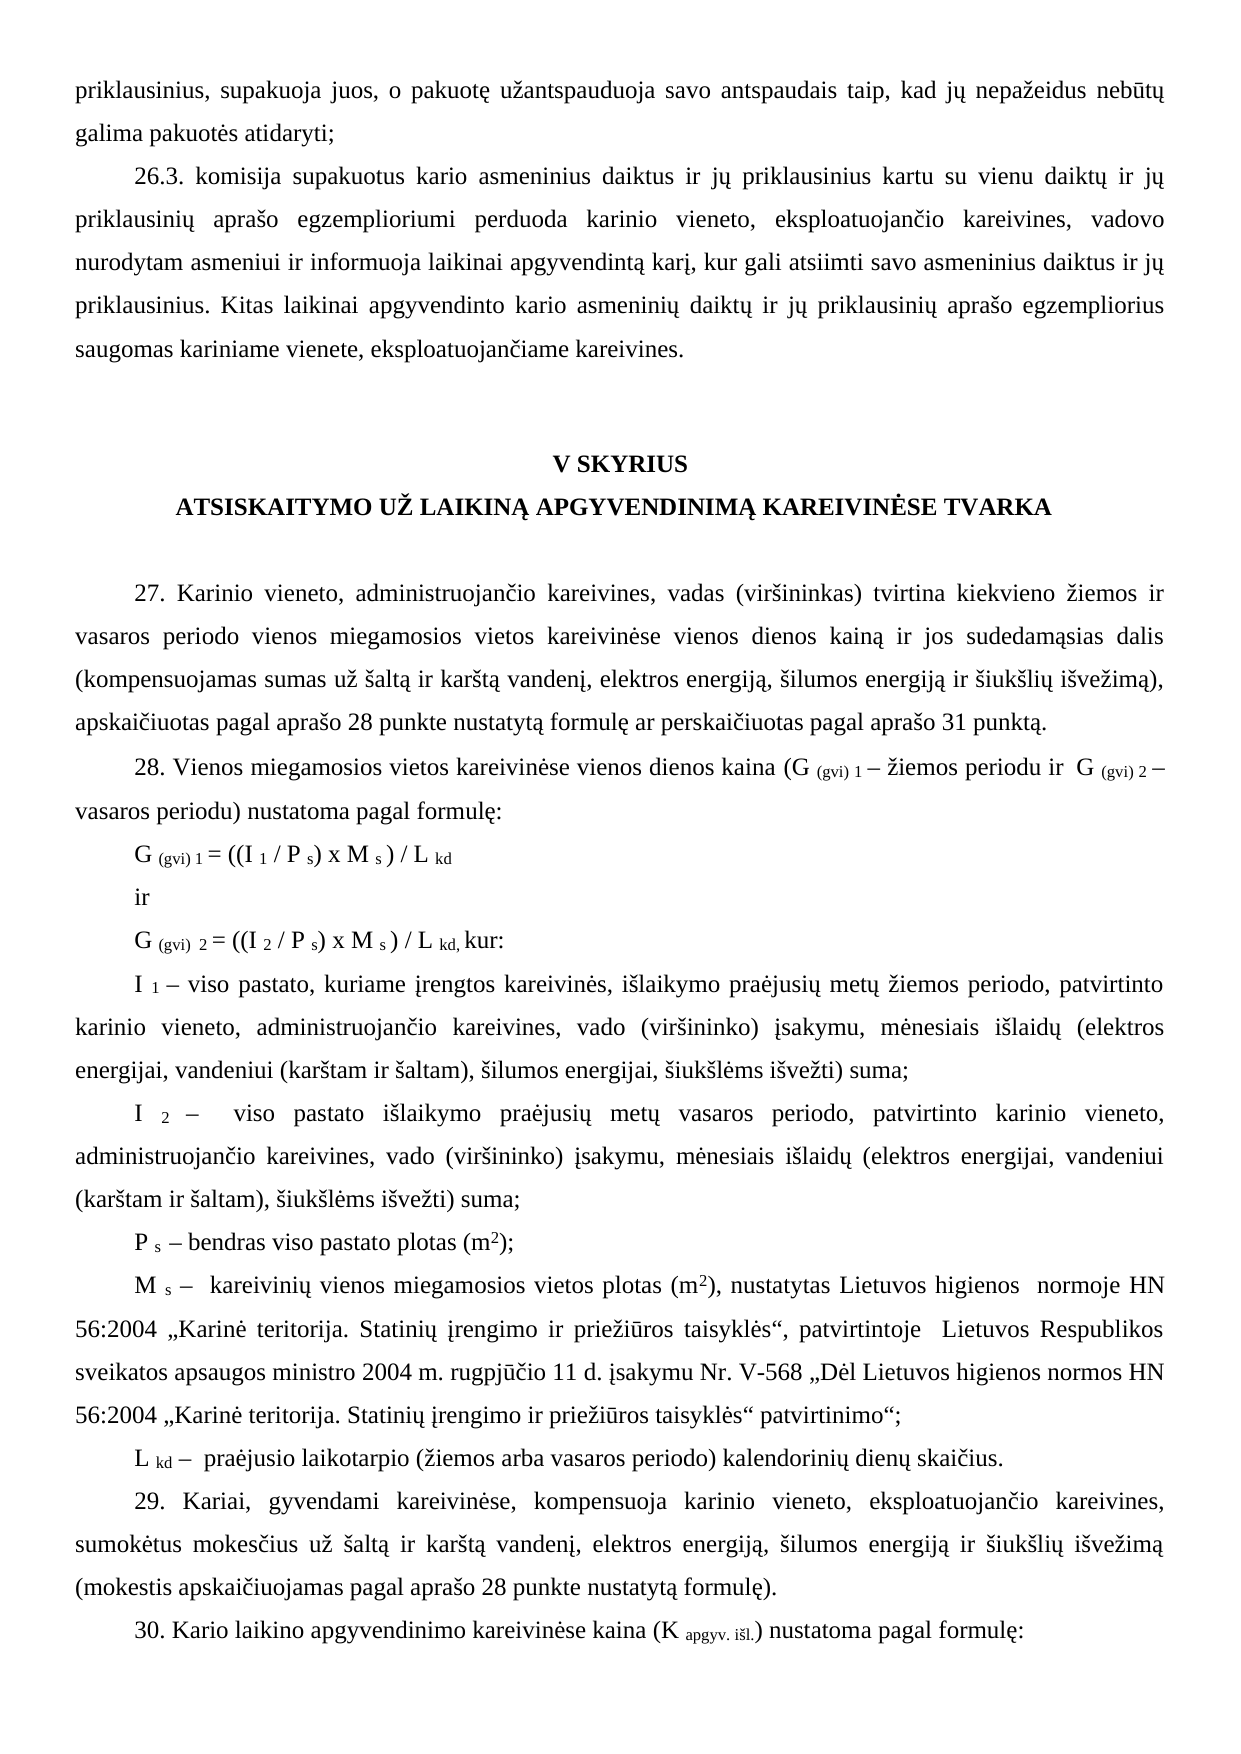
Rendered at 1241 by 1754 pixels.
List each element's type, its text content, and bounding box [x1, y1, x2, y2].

text ir [75, 882, 1165, 911]
text P s – bendras viso pastato plotas (m2); [75, 1227, 1165, 1256]
text ATSISKAITYMO UŽ LAIKINĄ APGYVENDINIMĄ KAREIVINĖSE TVARKA [75, 492, 1165, 521]
text 30. Kario laikino apgyvendinimo kareivinėse kaina (K apgyv. išl.) nustatoma pagal formulę: [75, 1616, 1165, 1644]
text 27. Karinio vieneto, administruojančio kareivines, vadas (viršininkas) tvirtina kiekvieno žiemos ir vasaros periodo vienos miegamosios vietos kareivinėse vienos dienos kainą ir jos sudedamąsias dalis (kompensuojamas sumas už šaltą ir karštą vandenį, elektros energiją, šilumos energiją ir šiukšlių išvežimą), apskaičiuotas pagal aprašo 28 punkte nustatytą formulę ar perskaičiuotas pagal aprašo 31 punktą. [75, 578, 1165, 736]
text G (gvi) 1 = ((I 1 / P s) x M s ) / L kd [75, 839, 1165, 868]
text I 2 – viso pastato išlaikymo praėjusių metų vasaros periodo, patvirtinto karinio vieneto, administruojančio kareivines, vado (viršininko) įsakymu, mėnesiais išlaidų (elektros energijai, vandeniui (karštam ir šaltam), šiukšlėms išvežti) suma; [75, 1098, 1165, 1213]
text 26.3. komisija supakuotus kario asmeninius daiktus ir jų priklausinius kartu su vienu daiktų ir jų priklausinių aprašo egzemplioriumi perduoda karinio vieneto, eksploatuojančio kareivines, vadovo nurodytam asmeniui ir informuoja laikinai apgyvendintą karį, kur gali atsiimti savo asmeninius daiktus ir jų priklausinius. Kitas laikinai apgyvendinto kario asmeninių daiktų ir jų priklausinių aprašo egzempliorius saugomas kariniame vienete, eksploatuojančiame kareivines. [75, 161, 1165, 362]
text 28. Vienos miegamosios vietos kareivinėse vienos dienos kaina (G (gvi) 1 – žiemos periodu ir G (gvi) 2 – vasaros periodu) nustatoma pagal formulę: [75, 751, 1165, 825]
text L kd – praėjusio laikotarpio (žiemos arba vasaros periodo) kalendorinių dienų skaičius. [75, 1443, 1165, 1472]
text V SKYRIUS [75, 449, 1165, 477]
text M s – kareivinių vienos miegamosios vietos plotas (m2), nustatytas Lietuvos higienos normoje HN 56:2004 „Karinė teritorija. Statinių įrengimo ir priežiūros taisyklės“, patvirtintoje Lietuvos Respublikos sveikatos apsaugos ministro 2004 m. rugpjūčio 11 d. įsakymu Nr. V-568 „Dėl Lietuvos higienos normos HN 56:2004 „Karinė teritorija. Statinių įrengimo ir priežiūros taisyklės“ patvirtinimo“; [75, 1271, 1165, 1429]
text I 1 – viso pastato, kuriame įrengtos kareivinės, išlaikymo praėjusių metų žiemos periodo, patvirtinto karinio vieneto, administruojančio kareivines, vado (viršininko) įsakymu, mėnesiais išlaidų (elektros energijai, vandeniui (karštam ir šaltam), šilumos energijai, šiukšlėms išvežti) suma; [75, 969, 1165, 1084]
text priklausinius, supakuoja juos, o pakuotę užantspauduoja savo antspaudais taip, kad jų nepažeidus nebūtų galima pakuotės atidaryti; [75, 75, 1165, 147]
text 29. Kariai, gyvendami kareivinėse, kompensuoja karinio vieneto, eksploatuojančio kareivines, sumokėtus mokesčius už šaltą ir karštą vandenį, elektros energiją, šilumos energiją ir šiukšlių išvežimą (mokestis apskaičiuojamas pagal aprašo 28 punkte nustatytą formulę). [75, 1486, 1165, 1601]
text G (gvi) 2 = ((I 2 / P s) x M s ) / L kd, kur: [75, 926, 1165, 954]
